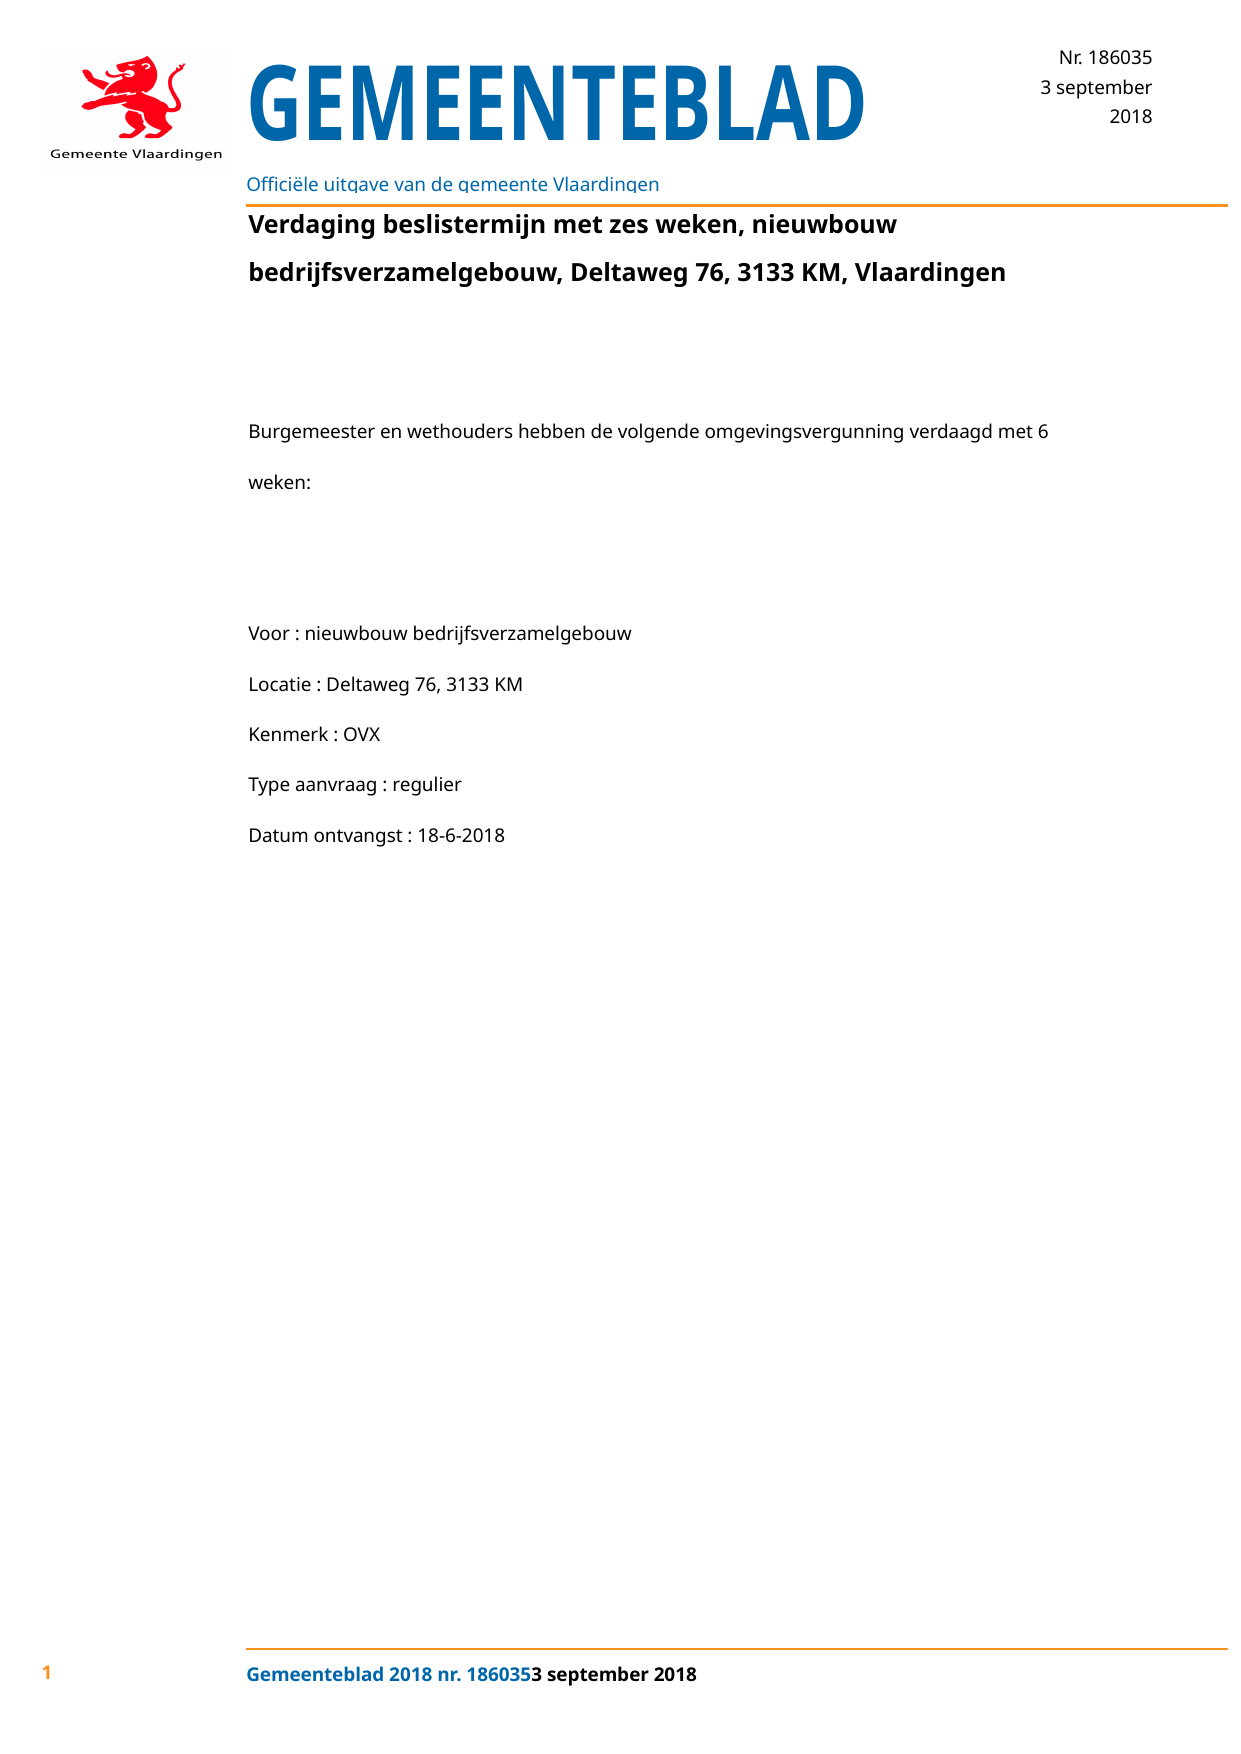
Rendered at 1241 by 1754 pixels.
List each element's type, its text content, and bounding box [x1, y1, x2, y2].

text weken: [248, 469, 1152, 495]
text Kenmerk : OVX [248, 721, 1152, 747]
text Voor : nieuwbouw bedrijfsverzamelgebouw [248, 620, 1152, 646]
text Verdaging beslistermijn met zes weken, nieuwbouw bedrijfsverzamelgebouw, Deltaweg 76, 3133 KM, Vlaardingen [248, 207, 1152, 288]
text Datum ontvangst : 18-6-2018 [248, 822, 1152, 848]
picture [41, 47, 231, 172]
text Type aanvraag : regulier [248, 772, 1152, 797]
text Burgemeester en wethouders hebben de volgende omgevingsvergunning verdaagd met 6 [248, 419, 1152, 444]
text Locatie : Deltaweg 76, 3133 KM [248, 671, 1152, 697]
